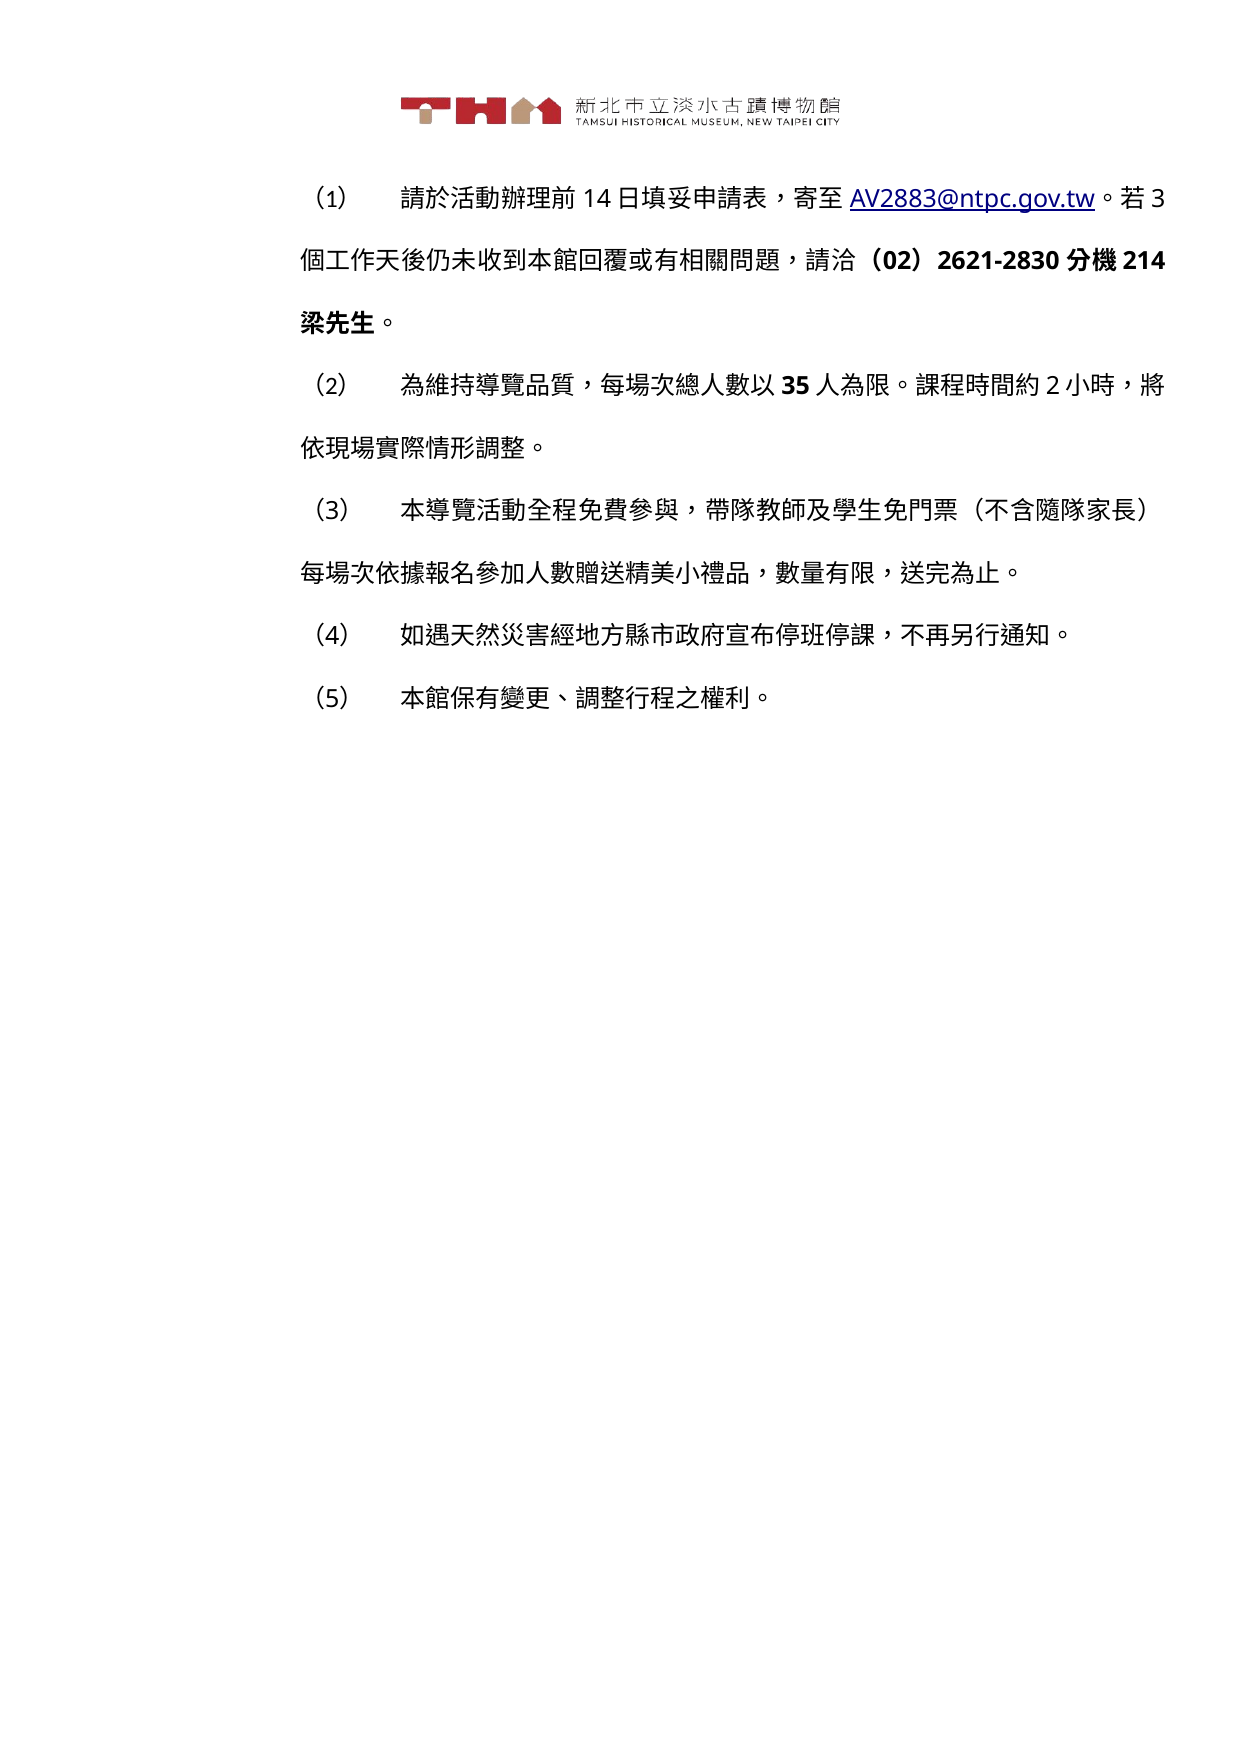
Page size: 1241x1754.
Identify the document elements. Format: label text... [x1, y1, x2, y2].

list 為維持導覽品質，每場次總人數以35人為限。課程時間約2小時，將依現場實際情形調整。 [300, 342, 1165, 467]
list 本導覽活動全程免費參與，帶隊教師及學生免門票（不含隨隊家長）。每場次依據報名參加人數贈送精美小禮品，數量有限，送完為止。 [300, 467, 1165, 592]
list 如遇天然災害經地方縣市政府宣布停班停課，不再另行通知。 [300, 592, 1165, 654]
list 本館保有變更、調整行程之權利。 [300, 654, 1165, 717]
list 請於活動辦理前14日填妥申請表，寄至AV2883@ntpc.gov.tw。若3個工作天後仍未收到本館回覆或有相關問題，請洽（02）2621-2830 分機214 梁先生。 [300, 154, 1165, 342]
